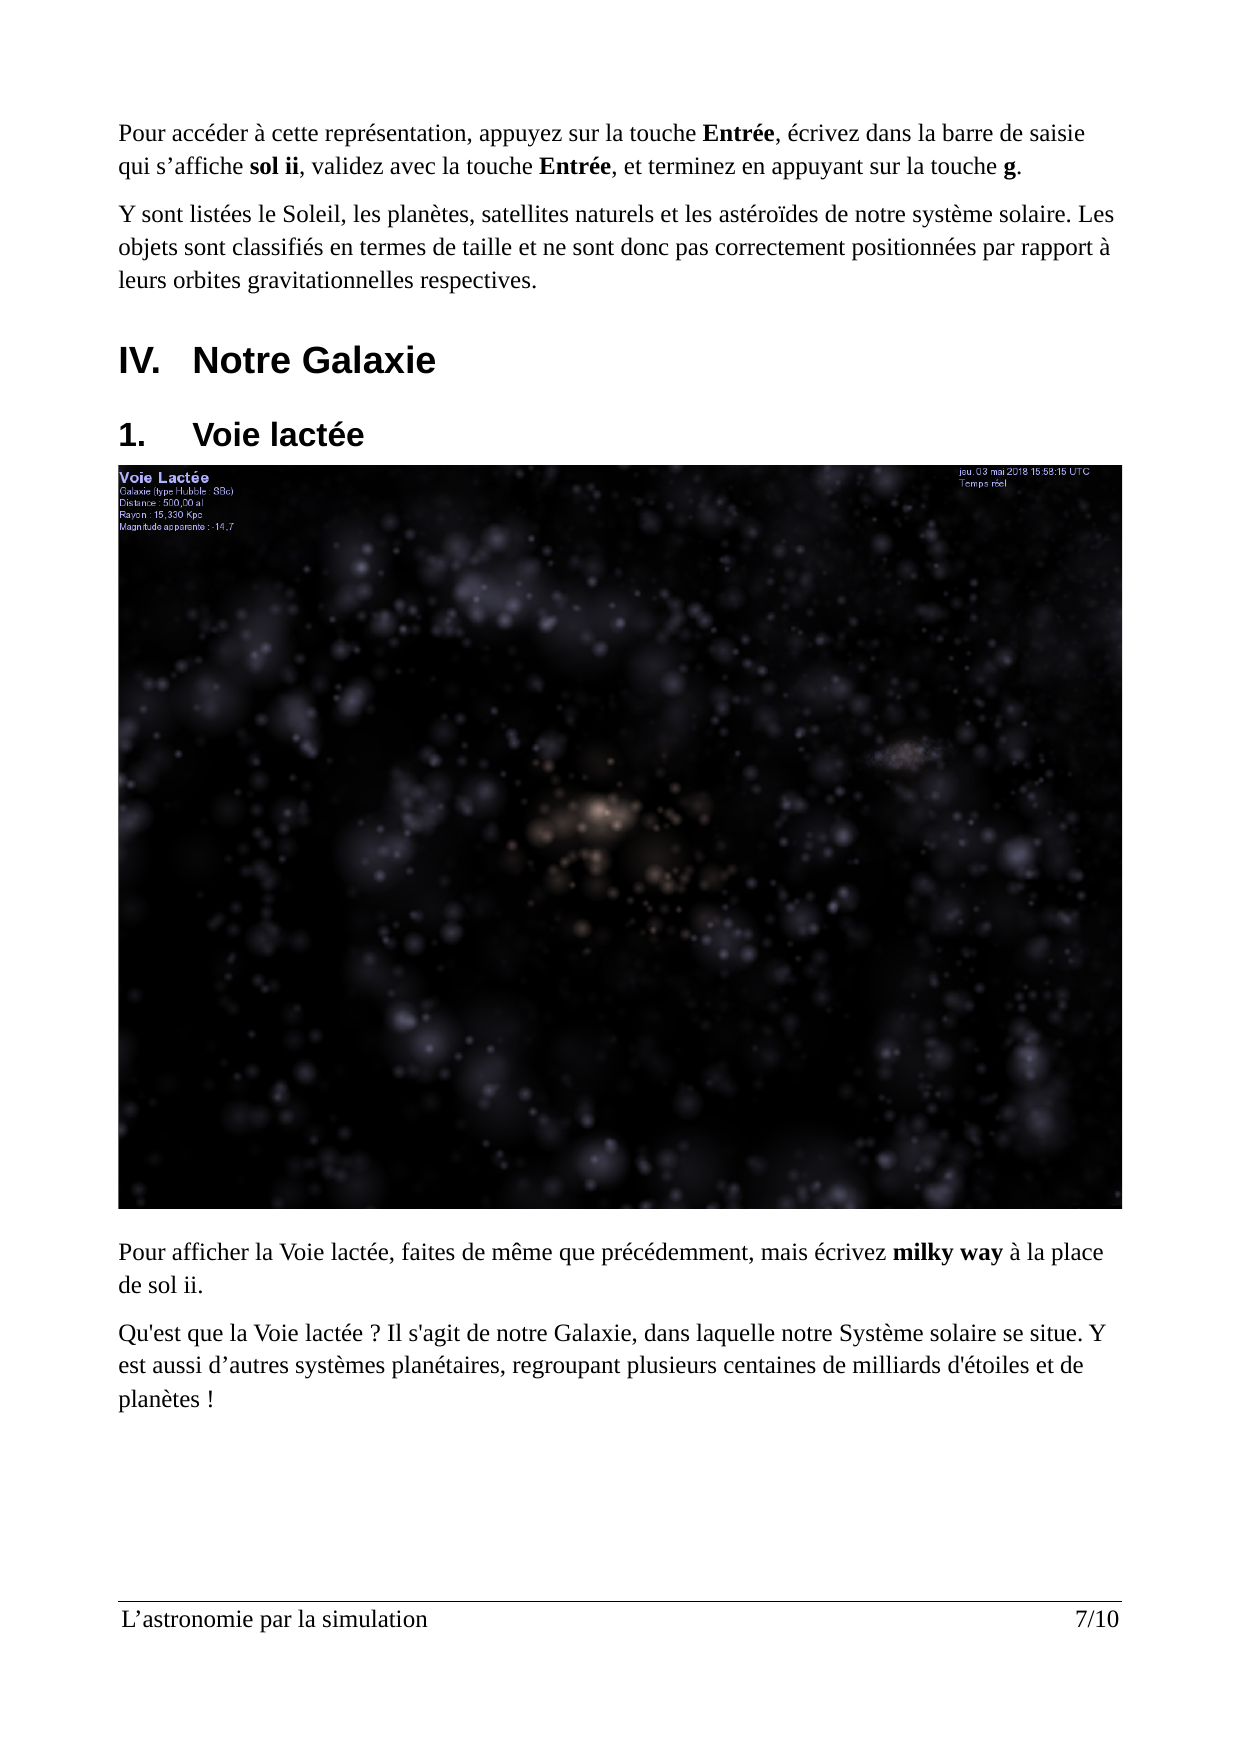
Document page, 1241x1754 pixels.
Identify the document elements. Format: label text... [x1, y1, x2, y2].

text Y sont listées le Soleil, les planètes, satellites naturels et les astéroïdes de notre système solaire. Les objets sont classifiés en termes de taille et ne sont donc pas correctement positionnées par rapport à leurs orbites gravitationnelles respectives. [118, 199, 1122, 293]
text Pour accéder à cette représentation, appuyez sur la touche Entrée, écrivez dans la barre de saisie qui s’affiche sol ii, validez avec la touche Entrée, et terminez en appuyant sur la touche g. [118, 118, 1122, 180]
picture [118, 465, 1123, 1209]
text Qu'est que la Voie lactée ? Il s'agit de notre Galaxie, dans laquelle notre Système solaire se situe. Y est aussi d’autres systèmes planétaires, regroupant plusieurs centaines de milliards d'étoiles et de planètes ! [118, 1318, 1122, 1412]
text Pour afficher la Voie lactée, faites de même que précédemment, mais écrivez milky way à la place de sol ii. [118, 1237, 1122, 1299]
subtitle Notre Galaxie [118, 337, 1122, 381]
subtitle Voie lactée [118, 414, 1122, 453]
